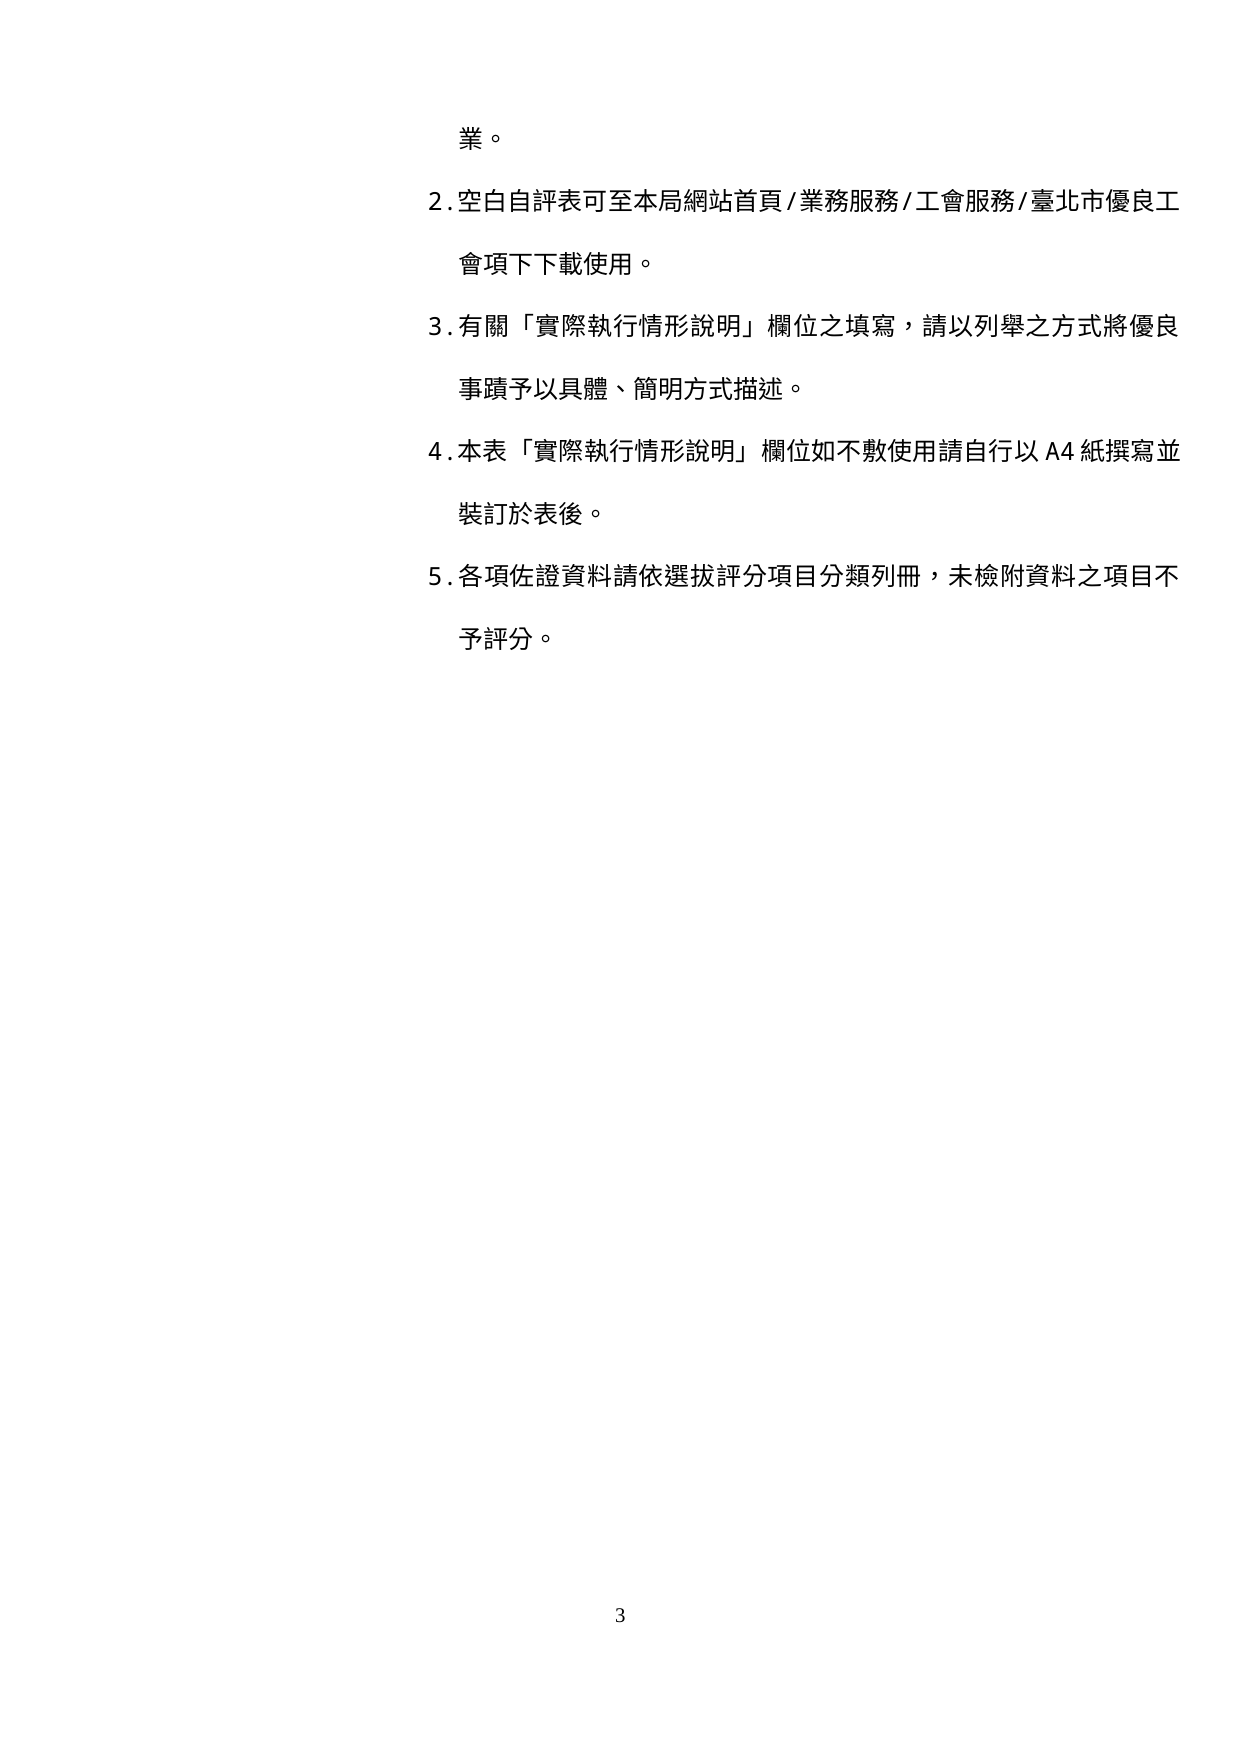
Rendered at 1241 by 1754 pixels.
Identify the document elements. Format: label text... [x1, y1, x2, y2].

text 2.空白自評表可至本局網站首頁/業務服務/工會服務/臺北市優良工會項下下載使用。 [427, 158, 1181, 283]
text 4.本表「實際執行情形說明」欄位如不敷使用請自行以A4紙撰寫並裝訂於表後。 [427, 408, 1181, 533]
text 5.各項佐證資料請依選拔評分項目分類列冊，未檢附資料之項目不予評分。 [427, 533, 1181, 658]
text 業。 [427, 96, 1181, 158]
text 3.有關「實際執行情形說明」欄位之填寫，請以列舉之方式將優良事蹟予以具體、簡明方式描述。 [427, 283, 1181, 408]
